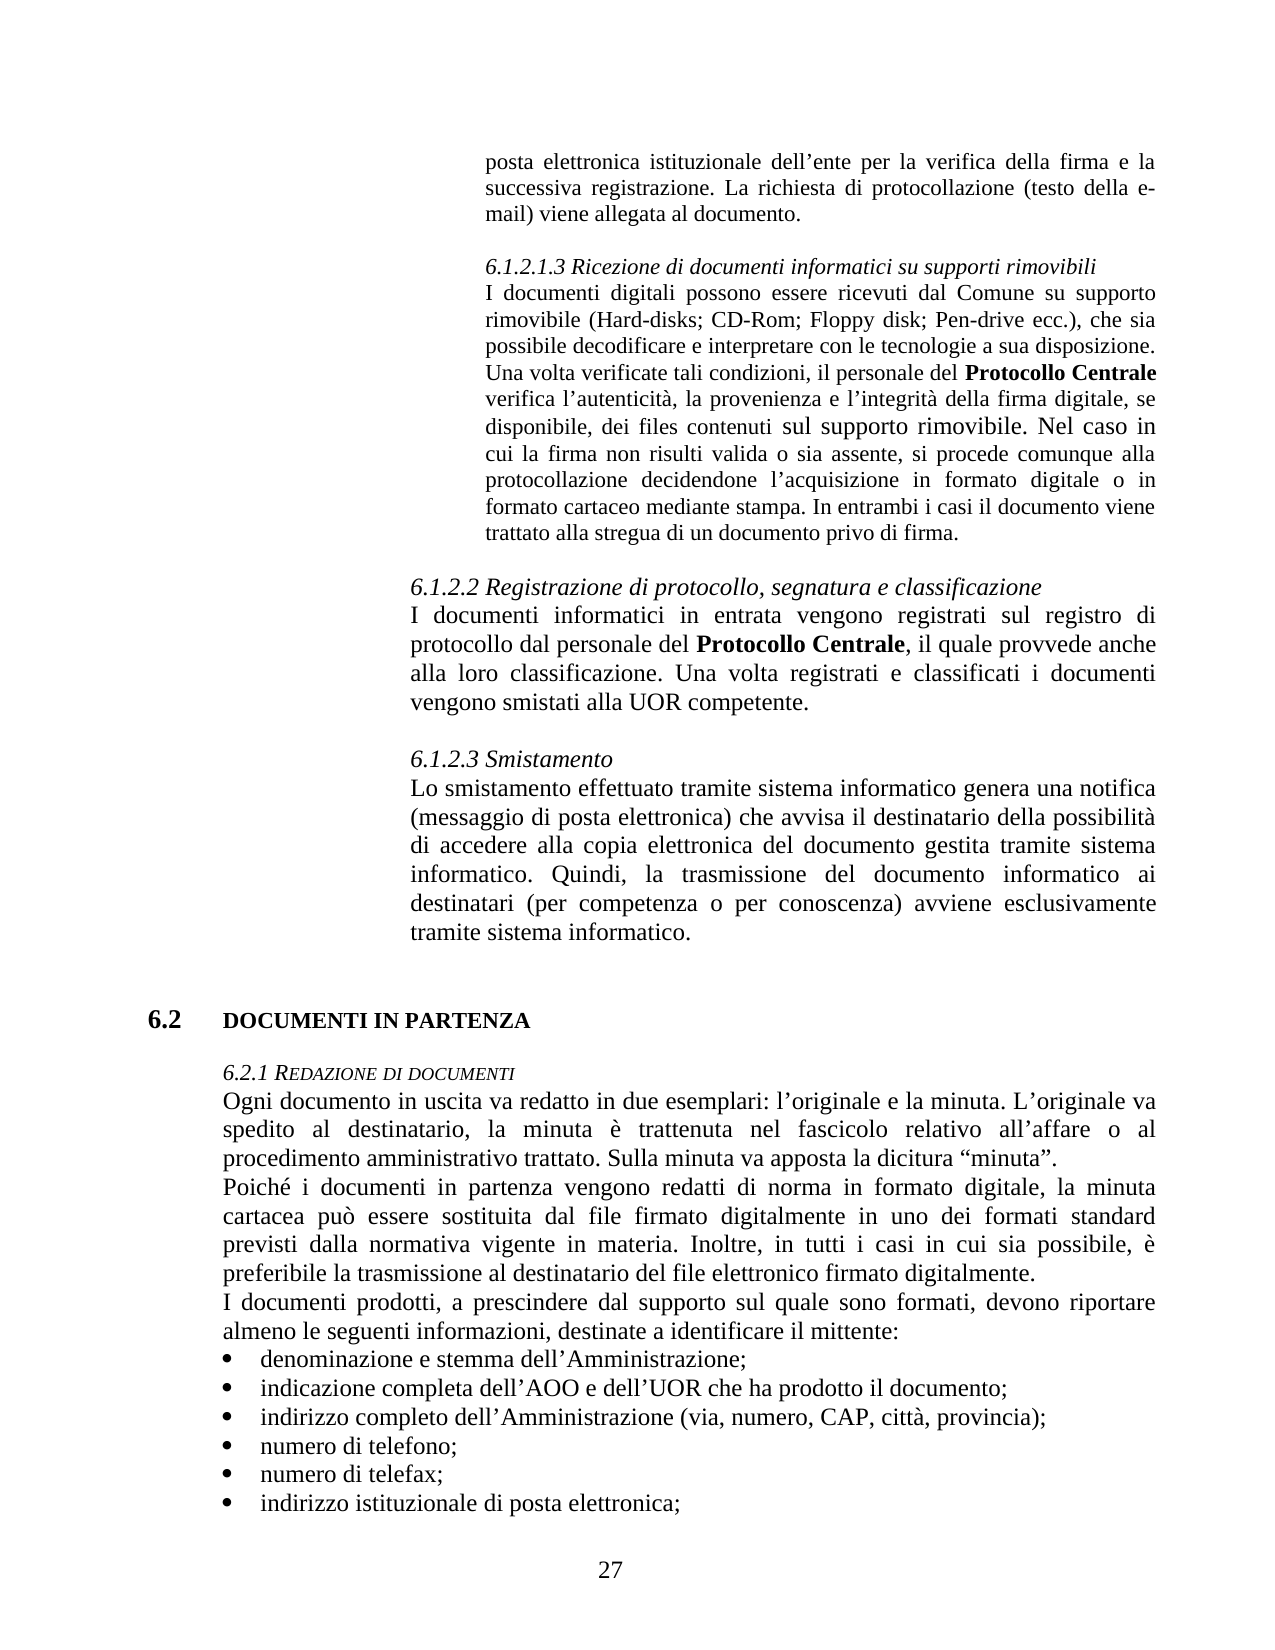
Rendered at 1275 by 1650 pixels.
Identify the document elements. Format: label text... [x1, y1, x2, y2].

text 6.2.1 Redazione di documenti [223, 1059, 1157, 1086]
list numero di telefax; [223, 1459, 1157, 1488]
text Ogni documento in uscita va redatto in due esemplari: l’originale e la minuta. L’originale va spedito al destinatario, la minuta è trattenuta nel fascicolo relativo all’affare o al procedimento amministrativo trattato. Sulla minuta va apposta la dicitura “minuta”. [223, 1086, 1157, 1172]
text 6.1.2.1.3 Ricezione di documenti informatici su supporti rimovibili [485, 253, 1157, 279]
text posta elettronica istituzionale dell’ente per la verifica della firma e la successiva registrazione. La richiesta di protocollazione (testo della e-mail) viene allegata al documento. [485, 148, 1157, 227]
list indirizzo istituzionale di posta elettronica; [223, 1488, 1157, 1517]
text 6.2 DOCUMENTI IN PARTENZA [148, 1003, 1157, 1034]
text I documenti digitali possono essere ricevuti dal Comune su supporto rimovibile (Hard-disks; CD-Rom; Floppy disk; Pen-drive ecc.), che sia possibile decodificare e interpretare con le tecnologie a sua disposizione. Una volta verificate tali condizioni, il personale del Protocollo Centrale verifica l’autenticità, la provenienza e l’integrità della firma digitale, se disponibile, dei files contenuti sul supporto rimovibile. Nel caso in cui la firma non risulti valida o sia assente, si procede comunque alla protocollazione decidendone l’acquisizione in formato digitale o in formato cartaceo mediante stampa. In entrambi i casi il documento viene trattato alla stregua di un documento privo di firma. [485, 279, 1157, 545]
text Lo smistamento effettuato tramite sistema informatico genera una notifica (messaggio di posta elettronica) che avvisa il destinatario della possibilità di accedere alla copia elettronica del documento gestita tramite sistema informatico. Quindi, la trasmissione del documento informatico ai destinatari (per competenza o per conoscenza) avviene esclusivamente tramite sistema informatico. [410, 773, 1157, 946]
text Poiché i documenti in partenza vengono redatti di norma in formato digitale, la minuta cartacea può essere sostituita dal file firmato digitalmente in uno dei formati standard previsti dalla normativa vigente in materia. Inoltre, in tutti i casi in cui sia possibile, è preferibile la trasmissione al destinatario del file elettronico firmato digitalmente. [223, 1172, 1157, 1287]
list denominazione e stemma dell’Amministrazione; [223, 1344, 1157, 1373]
list numero di telefono; [223, 1431, 1157, 1459]
text 6.1.2.2 Registrazione di protocollo, segnatura e classificazione [410, 572, 1157, 601]
text I documenti prodotti, a prescindere dal supporto sul quale sono formati, devono riportare almeno le seguenti informazioni, destinate a identificare il mittente: [223, 1287, 1157, 1344]
text 6.1.2.3 Smistamento [410, 744, 1157, 773]
text I documenti informatici in entrata vengono registrati sul registro di protocollo dal personale del Protocollo Centrale, il quale provvede anche alla loro classificazione. Una volta registrati e classificati i documenti vengono smistati alla UOR competente. [410, 601, 1157, 716]
list indicazione completa dell’AOO e dell’UOR che ha prodotto il documento; [223, 1373, 1157, 1402]
list indirizzo completo dell’Amministrazione (via, numero, CAP, città, provincia); [223, 1402, 1157, 1431]
